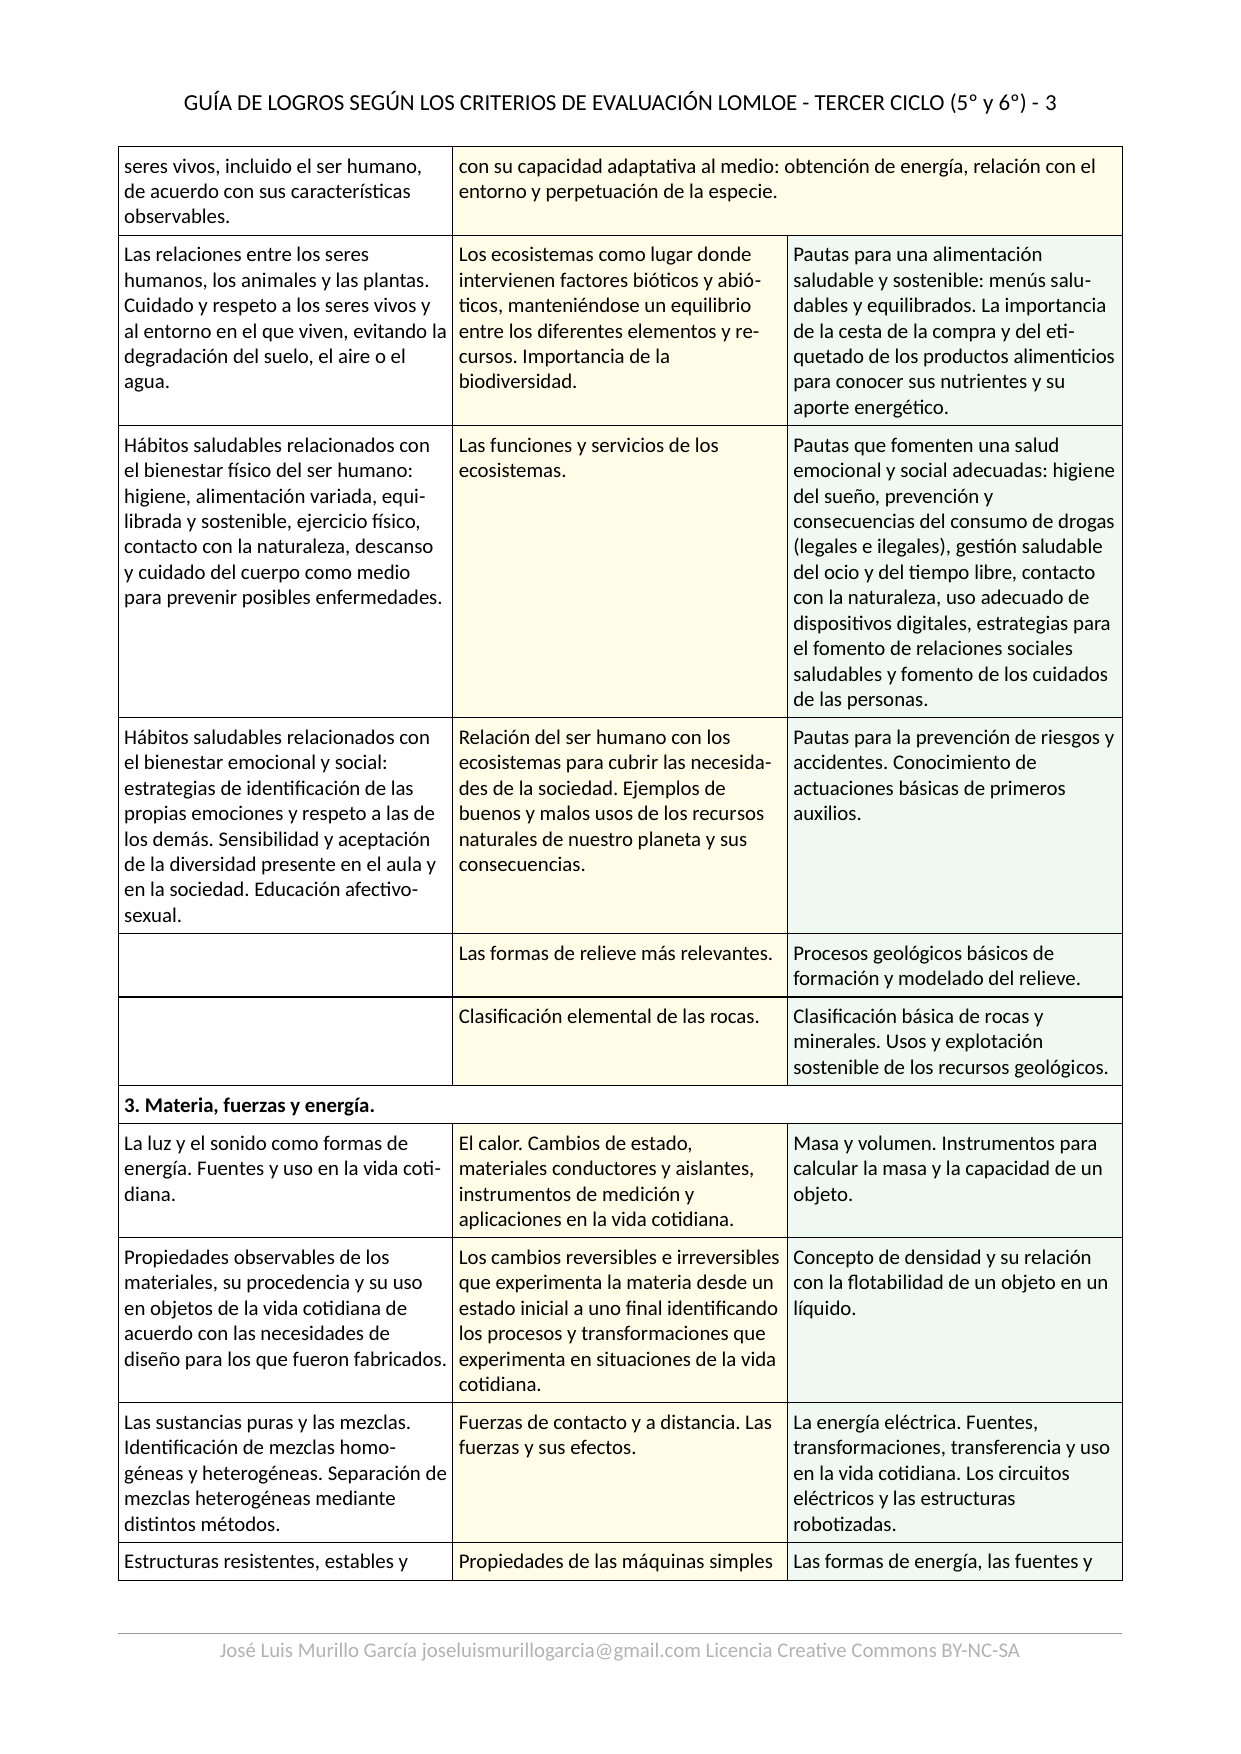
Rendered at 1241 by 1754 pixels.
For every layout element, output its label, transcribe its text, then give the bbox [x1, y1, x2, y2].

table_cell La luz y el sonido como formas de energía. Fuen­tes y uso en la vida coti­diana. [119, 1124, 452, 1237]
table_cell Pautas que fomenten una salud emocional y social adecuadas: higie­ne del sueño, preven­ción y consecuencias del consumo de drogas (le­gales e ilegales), gestión saludable del ocio y del tiempo libre, contacto con la naturaleza, uso adecuado de dispositi­vos digitales, estrategias para el fomento de rela­ciones sociales saluda­bles y fomento de los cuidados de las perso­nas. [788, 426, 1122, 717]
table_cell Estructuras resistentes, estables y [119, 1543, 452, 1580]
table_cell Propiedades de las má­quinas simples [453, 1543, 787, 1580]
table_cell Las sustancias puras y las mezclas. Identifica­ción de mezclas homo­géneas y heterogéneas. Separación de mezclas heterogéneas mediante distintos métodos. [119, 1403, 452, 1542]
table_cell Masa y volumen. Ins­trumentos para calcular la masa y la capacidad de un objeto. [788, 1124, 1122, 1237]
table_cell con su capaci­dad adaptativa al medio: obtención de energía, relación con el entorno y perpetuación de la espe­cie. [453, 147, 1122, 235]
table_cell Hábitos saludables re­lacionados con el bien­estar físico del ser humano: higiene, ali­mentación variada, equi­librada y sostenible, ejercicio físico, contacto con la naturaleza, des­canso y cuidado del cuerpo como medio para prevenir posibles enfermedades. [119, 426, 452, 717]
table_cell Pautas para una ali­mentación saludable y sostenible: menús salu­dables y equilibrados. La importancia de la cesta de la compra y del eti­quetado de los produc­tos alimenticios para co­nocer sus nutrientes y su aporte energético. [788, 236, 1122, 425]
table_cell 3. Materia, fuerzas y energía. [119, 1086, 1122, 1123]
table_cell [119, 998, 452, 1085]
table_cell El calor. Cambios de estado, materiales con­ductores y aislantes, ins­trumentos de medición y aplicaciones en la vida cotidiana. [453, 1124, 787, 1237]
table_cell Las relaciones entre los seres humanos, los ani­males y las plantas. Cui­dado y respeto a los se­res vivos y al entorno en el que viven, evitando la degradación del suelo, el aire o el agua. [119, 236, 452, 425]
table_cell Pautas para la preven­ción de riesgos y acci­dentes. Conocimiento de actuaciones básicas de primeros auxilios. [788, 718, 1122, 933]
table_cell Hábitos saludables re­lacionados con el bien­estar emocional y social: estrategias de identifica­ción de las propias emo­ciones y respeto a las de los demás. Sensibilidad y aceptación de la diversi­dad presente en el aula y en la sociedad. Educa­ción afectivo-sexual. [119, 718, 452, 933]
table_cell Propiedades observa­bles de los materiales, su procedencia y su uso en objetos de la vida coti­diana de acuerdo con las necesidades de diseño para los que fueron fa­bricados. [119, 1238, 452, 1402]
table_cell Procesos geológicos básicos de formación y modelado del relieve. [788, 934, 1122, 996]
table_cell Relación del ser huma­no con los ecosistemas para cubrir las necesida­des de la sociedad. Ejemplos de buenos y malos usos de los recur­sos naturales de nuestro planeta y sus consecuen­cias. [453, 718, 787, 933]
table_cell Los ecosistemas como lugar donde intervienen factores bióticos y abió­ticos, manteniéndose un equilibrio entre los dife­rentes elementos y re­cursos. Importancia de la biodiversidad. [453, 236, 787, 425]
table_cell Las formas de relieve más relevantes. [453, 934, 787, 996]
table_cell Clasificación elemental de las rocas. [453, 998, 787, 1085]
table_cell Fuerzas de contacto y a distancia. Las fuerzas y sus efectos. [453, 1403, 787, 1542]
table_cell Las funciones y servi­cios de los ecosistemas. [453, 426, 787, 717]
table_cell Concepto de densidad y su relación con la flotabi­lidad de un objeto en un líquido. [788, 1238, 1122, 1402]
table_cell [119, 934, 452, 996]
table_cell Clasificación básica de rocas y minerales. Usos y explotación sostenible de los recursos geológi­cos. [788, 998, 1122, 1085]
table_cell La energía eléctrica. Fuentes, transformacio­nes, transferencia y uso en la vida cotidiana. Los circuitos eléctricos y las estructuras robotizadas. [788, 1403, 1122, 1542]
table_cell seres vivos, incluido el ser humano, de acuerdo con sus ca­racterísticas observa­bles. [119, 147, 452, 235]
table_cell Las formas de energía, las fuentes y [788, 1543, 1122, 1580]
table_cell Los cambios reversi­bles e irreversibles que experimenta la materia desde un estado inicial a uno final identificando los procesos y transfor­maciones que experi­menta en situaciones de la vida cotidiana. [453, 1238, 787, 1402]
